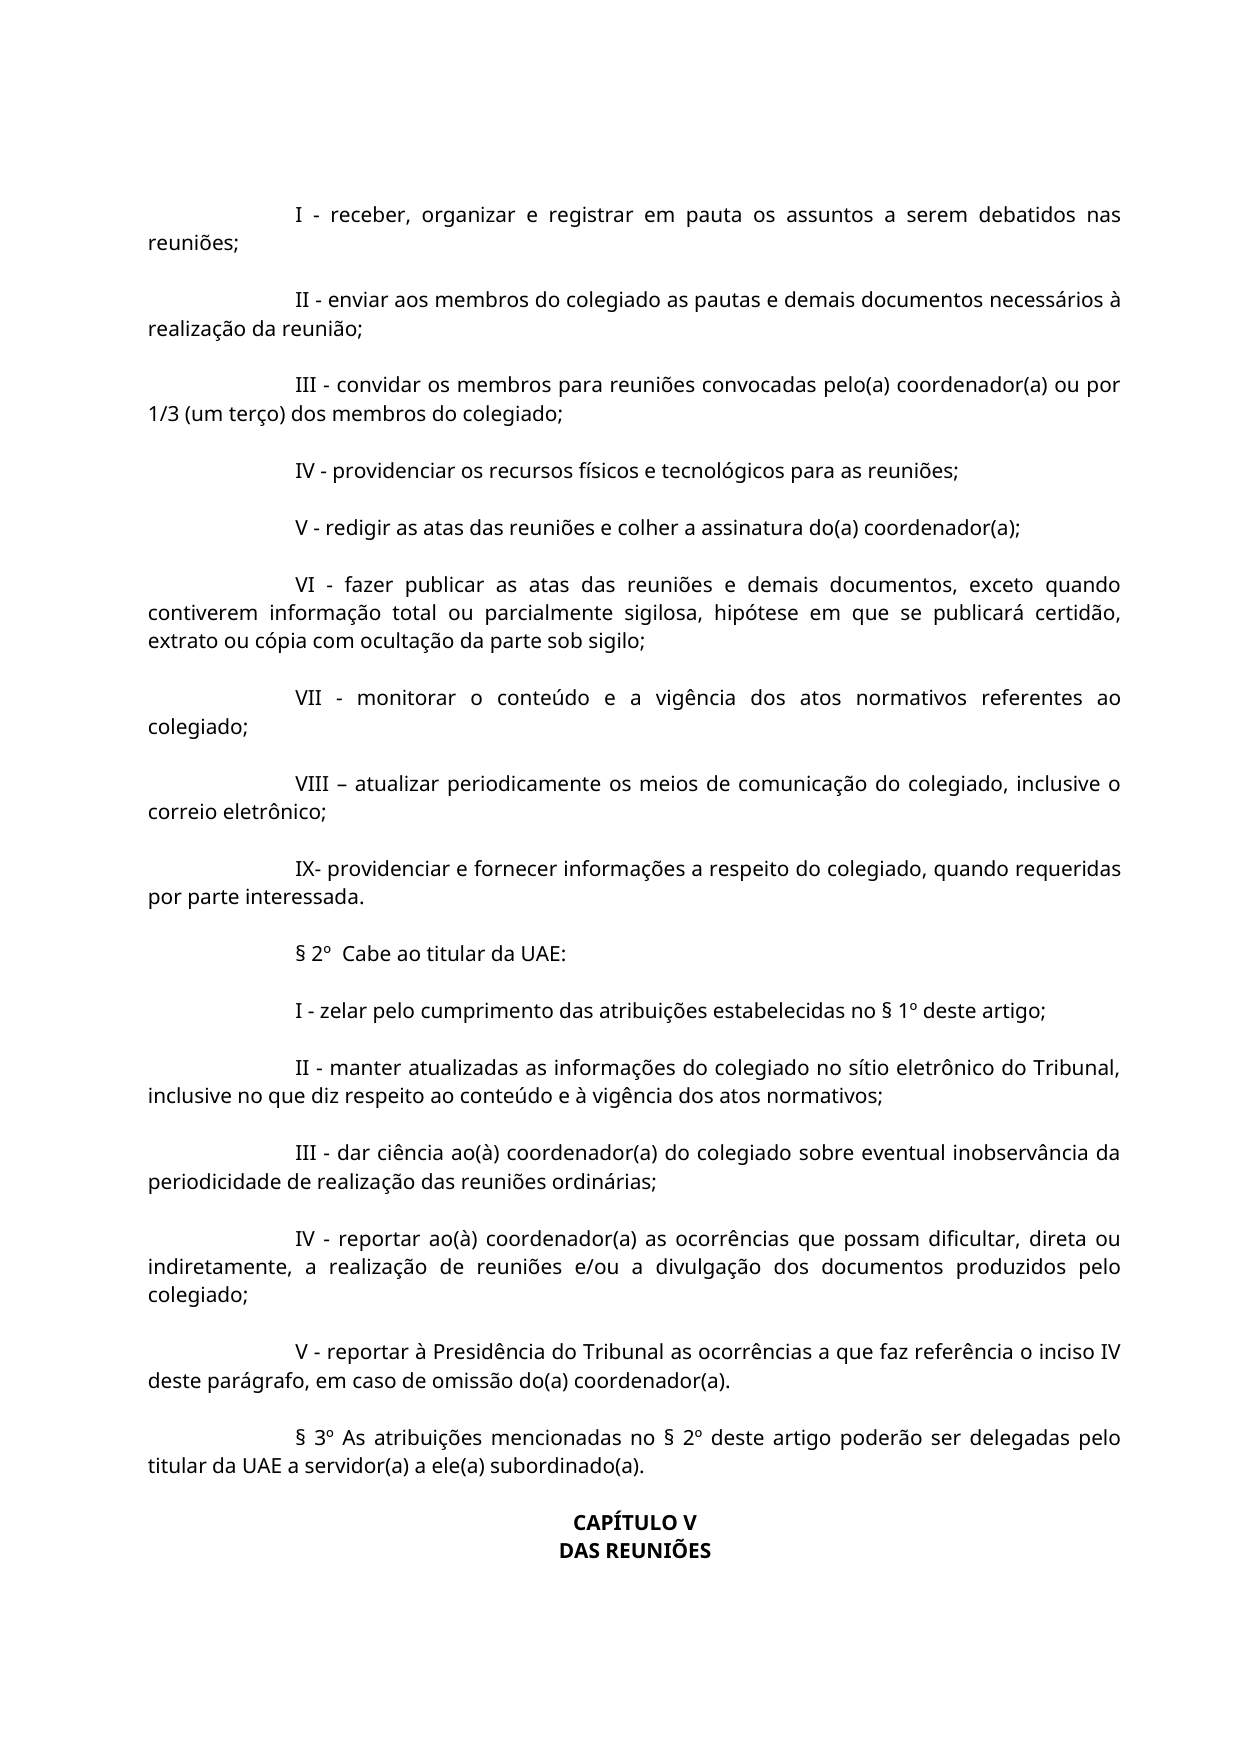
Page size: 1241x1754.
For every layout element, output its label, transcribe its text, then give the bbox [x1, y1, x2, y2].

text I - zelar pelo cumprimento das atribuições estabelecidas no § 1º deste artigo; [148, 996, 1122, 1025]
text I - receber, organizar e registrar em pauta os assuntos a serem debatidos nas reuniões; [148, 200, 1122, 257]
text VIII – atualizar periodicamente os meios de comunicação do colegiado, inclusive o correio eletrônico; [148, 769, 1122, 826]
text IX- providenciar e fornecer informações a respeito do colegiado, quando requeridas por parte interessada. [148, 854, 1122, 911]
text III - dar ciência ao(à) coordenador(a) do colegiado sobre eventual inobservância da periodicidade de realização das reuniões ordinárias; [148, 1138, 1122, 1195]
text CAPÍTULO V [148, 1508, 1122, 1537]
text § 3º As atribuições mencionadas no § 2º deste artigo poderão ser delegadas pelo titular da UAE a servidor(a) a ele(a) subordinado(a). [148, 1423, 1122, 1480]
text II - enviar aos membros do colegiado as pautas e demais documentos necessários à realização da reunião; [148, 285, 1122, 342]
text V - reportar à Presidência do Tribunal as ocorrências a que faz referência o inciso IV deste parágrafo, em caso de omissão do(a) coordenador(a). [148, 1337, 1122, 1394]
text IV - providenciar os recursos físicos e tecnológicos para as reuniões; [148, 456, 1122, 484]
text IV - reportar ao(à) coordenador(a) as ocorrências que possam dificultar, direta ou indiretamente, a realização de reuniões e/ou a divulgação dos documentos produzidos pelo colegiado; [148, 1224, 1122, 1309]
text V - redigir as atas das reuniões e colher a assinatura do(a) coordenador(a); [148, 513, 1122, 541]
text VI - fazer publicar as atas das reuniões e demais documentos, exceto quando contiverem informação total ou parcialmente sigilosa, hipótese em que se publicará certidão, extrato ou cópia com ocultação da parte sob sigilo; [148, 570, 1122, 655]
text DAS REUNIÕES [148, 1537, 1122, 1565]
text II - manter atualizadas as informações do colegiado no sítio eletrônico do Tribunal, inclusive no que diz respeito ao conteúdo e à vigência dos atos normativos; [148, 1053, 1122, 1110]
text § 2º Cabe ao titular da UAE: [148, 939, 1122, 968]
text VII - monitorar o conteúdo e a vigência dos atos normativos referentes ao colegiado; [148, 683, 1122, 740]
text III - convidar os membros para reuniões convocadas pelo(a) coordenador(a) ou por 1/3 (um terço) dos membros do colegiado; [148, 371, 1122, 427]
